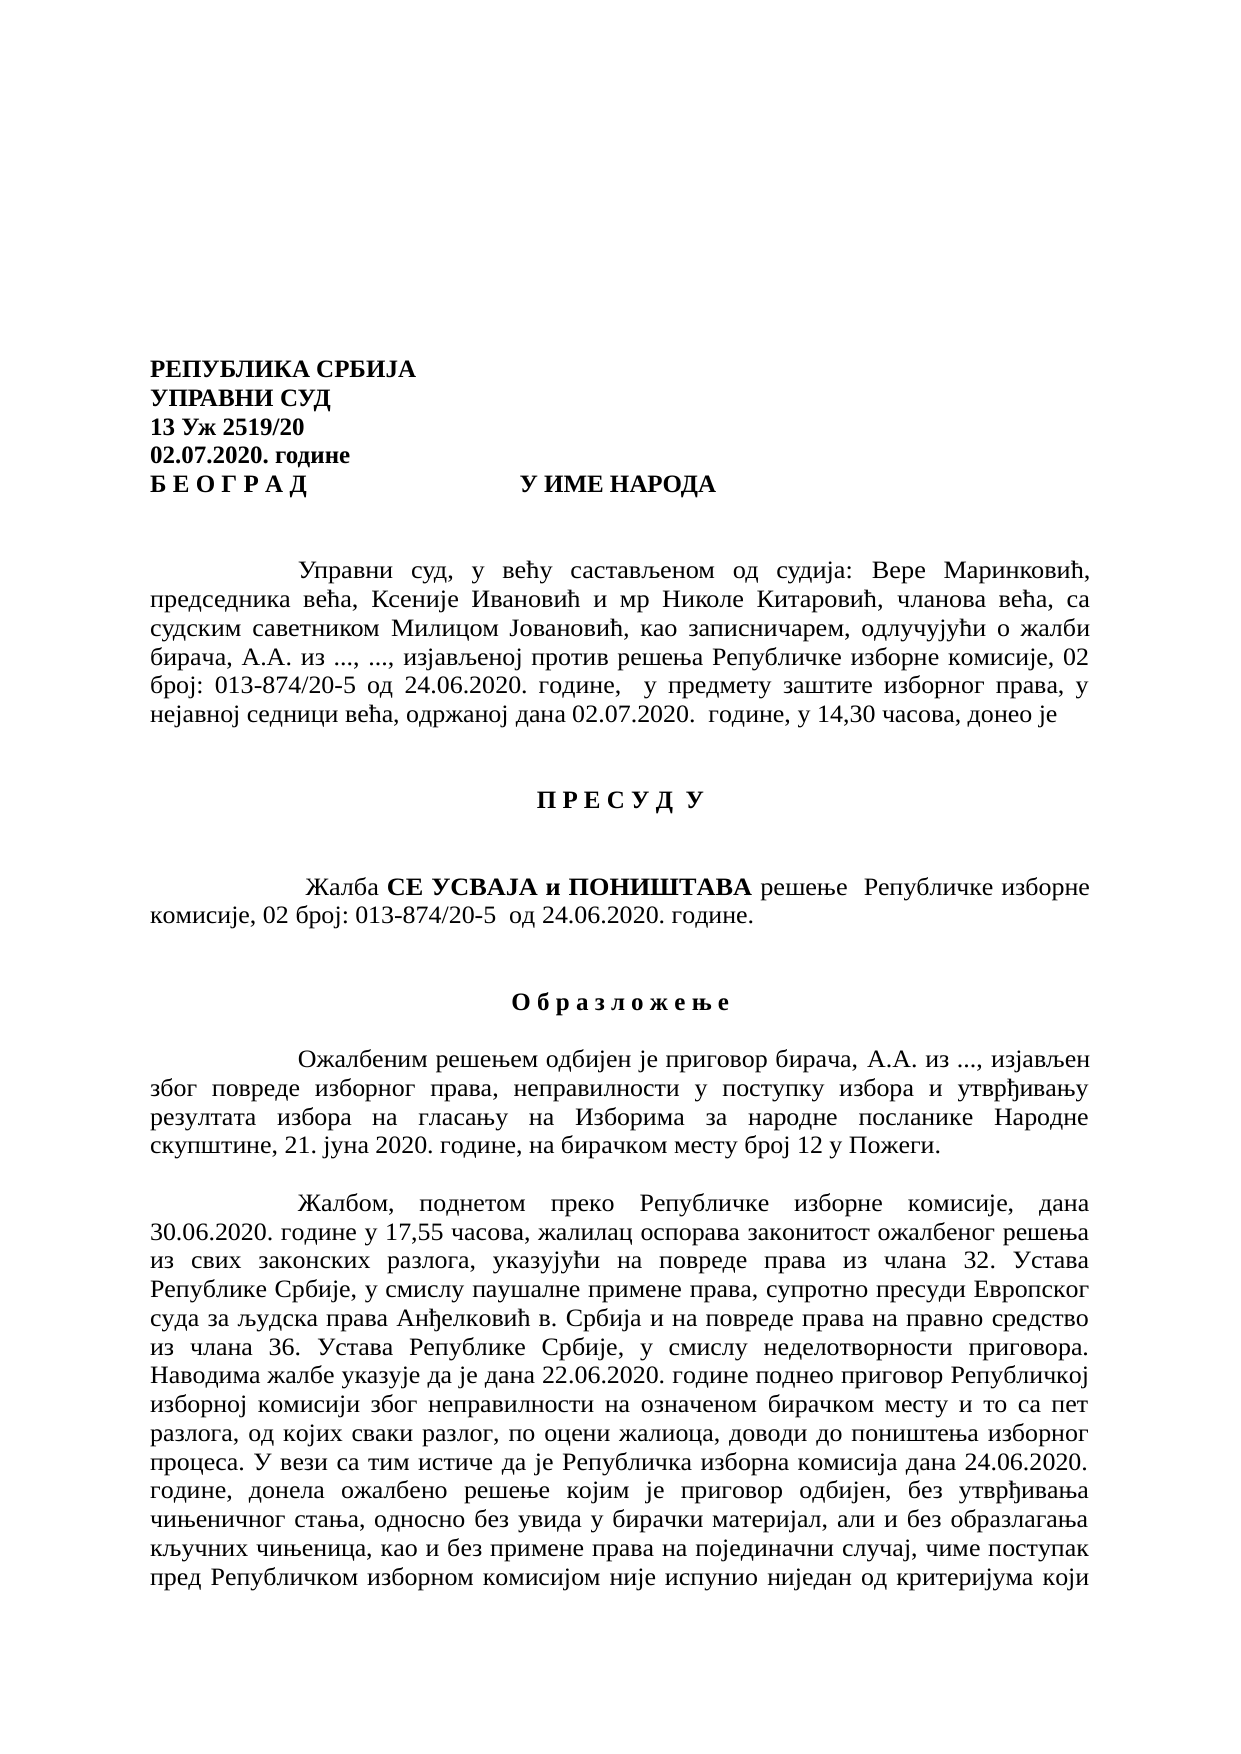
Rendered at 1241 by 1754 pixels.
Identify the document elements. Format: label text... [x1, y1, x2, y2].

text Жалба СЕ УСВАЈА и ПОНИШТАВА решење Републичке изборне комисије, 02 број: 013-874/20-5 од 24.06.2020. године. [150, 872, 1090, 929]
text УПРАВНИ СУД [150, 383, 1090, 412]
text Жалбом, поднетом преко Републичке изборне комисије, дана 30.06.2020. године у 17,55 часова, жалилац оспорава законитост ожалбеног решења из свих законских разлога, указујући на повреде права из члана 32. Устава Републике Србије, у смислу паушалне примене права, супротно пресуди Европског суда за људска права Анђелковић в. Србија и на повреде права на правно средство из члана 36. Устава Републике Србије, у смислу неделотворности приговора. Наводима жалбе указује да је дана 22.06.2020. године поднео приговор Републичкоj изборној комисији због неправилности на означеном бирачком месту и то са пет разлога, од којих сваки разлог, по оцени жалиоца, доводи до поништења изборног процеса. У вези са тим истиче да је Републичка изборна комисија дана 24.06.2020. године, донела ожалбено решење којим је приговор одбијен, без утврђивања чињеничног стања, односно без увида у бирачки материјал, али и без образлагања кључних чињеница, као и без примене права на појединачни случај, чиме поступак пред Републичком изборном комисијом није испунио ниједан од критеријума који [150, 1188, 1090, 1590]
text 02.07.2020. године [150, 440, 1090, 469]
text П Р Е С У Д У [150, 785, 1090, 814]
text 13 Уж 2519/20 [150, 412, 1090, 440]
text О б р а з л о ж е њ е [150, 987, 1090, 1015]
text Управни суд, у већу састављеном од судија: Вере Маринковић, председника већа, Ксеније Ивановић и мр Николе Китаровић, чланова већа, са судским саветником Милицом Јовановић, као записничарем, одлучујући о жалби бирача, А.А. из ..., ..., изјављеној против решења Републичке изборне комисије, 02 број: 013-874/20-5 од 24.06.2020. године, у предмету заштите изборног права, у нејавној седници већа, одржаној дана 02.07.2020. године, у 14,30 часова, донео је [150, 555, 1090, 728]
text Б Е О Г Р А Д У ИМЕ НАРОДА [150, 469, 1090, 498]
text Ожалбеним решењем одбијен је приговор бирача, А.А. из ..., изјављен због повреде изборног права, неправилности у поступку избора и утврђивању резултата избора на гласању на Изборима за народне посланике Народне скупштине, 21. јуна 2020. године, на бирачком месту број 12 у Пожеги. [150, 1044, 1090, 1159]
text РЕПУБЛИКА СРБИЈА [150, 148, 1090, 383]
